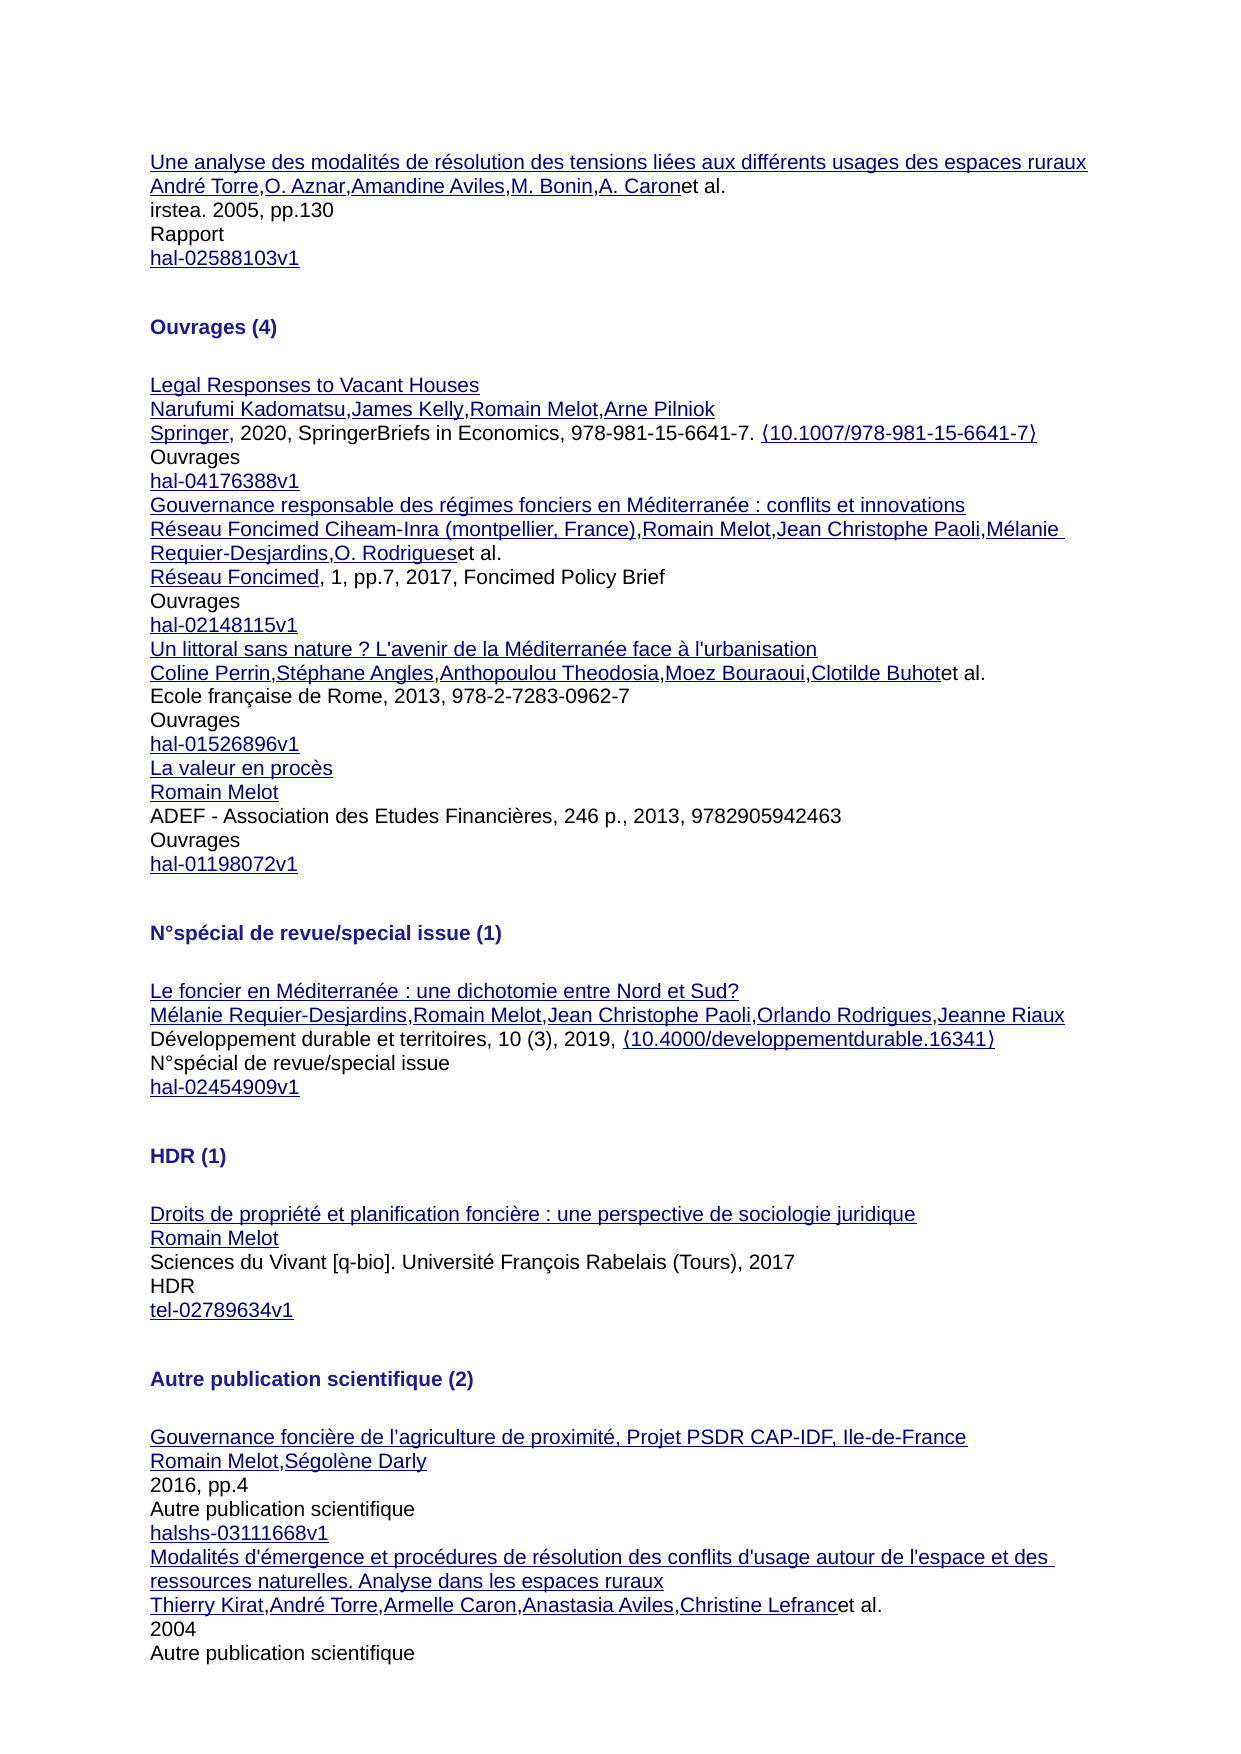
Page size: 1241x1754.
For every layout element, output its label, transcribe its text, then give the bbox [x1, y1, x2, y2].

subtitle N°spécial de revue/special issue (1) [150, 921, 1090, 945]
table_cell Une analyse des modalités de résolution des tensions liées aux différents usages des espaces ruraux André Torre,O. Aznar,Amandine Aviles,M. Bonin,A. Caronet al. irstea. 2005, pp.130 Rapport hal-02588103v1 [150, 150, 1090, 270]
table_header Legal Responses to Vacant Houses Narufumi Kadomatsu,James Kelly,Romain Melot,Arne Pilniok Springer, 2020, SpringerBriefs in Economics, 978-981-15-6641-7. ⟨10.1007/978-981-15-6641-7⟩ Ouvrages hal-04176388v1 [150, 373, 1090, 493]
table_cell Gouvernance responsable des régimes fonciers en Méditerranée : conflits et innovations Réseau Foncimed Ciheam-Inra (montpellier, France),Romain Melot,Jean Christophe Paoli,Mélanie Requier-Desjardins,O. Rodrigueset al. Réseau Foncimed, 1, pp.7, 2017, Foncimed Policy Brief Ouvrages hal-02148115v1 [150, 493, 1090, 636]
table_header Gouvernance foncière de l’agriculture de proximité, Projet PSDR CAP-IDF, Ile-de-France Romain Melot,Ségolène Darly 2016, pp.4 Autre publication scientifique halshs-03111668v1 [150, 1425, 1090, 1545]
table_cell Un littoral sans nature ? L'avenir de la Méditerranée face à l'urbanisation Coline Perrin,Stéphane Angles,Anthopoulou Theodosia,Moez Bouraoui,Clotilde Buhotet al. Ecole française de Rome, 2013, 978-2-7283-0962-7 Ouvrages hal-01526896v1 [150, 636, 1090, 756]
table_cell La valeur en procès Romain Melot ADEF - Association des Etudes Financières, 246 p., 2013, 9782905942463 Ouvrages hal-01198072v1 [150, 756, 1090, 876]
table_cell Modalités d'émergence et procédures de résolution des conflits d'usage autour de l'espace et des ressources naturelles. Analyse dans les espaces ruraux Thierry Kirat,André Torre,Armelle Caron,Anastasia Aviles,Christine Lefrancet al. 2004 Autre publication scientifique [150, 1545, 1090, 1664]
subtitle HDR (1) [150, 1144, 1090, 1168]
table_header Le foncier en Méditerranée : une dichotomie entre Nord et Sud? Mélanie Requier-Desjardins,Romain Melot,Jean Christophe Paoli,Orlando Rodrigues,Jeanne Riaux Développement durable et territoires, 10 (3), 2019, ⟨10.4000/developpementdurable.16341⟩ N°spécial de revue/special issue hal-02454909v1 [150, 979, 1090, 1099]
subtitle Autre publication scientifique (2) [150, 1367, 1090, 1391]
subtitle Ouvrages (4) [150, 314, 1090, 338]
table_header Droits de propriété et planification foncière : une perspective de sociologie juridique Romain Melot Sciences du Vivant [q-bio]. Université François Rabelais (Tours), 2017 HDR tel-02789634v1 [150, 1202, 1090, 1322]
